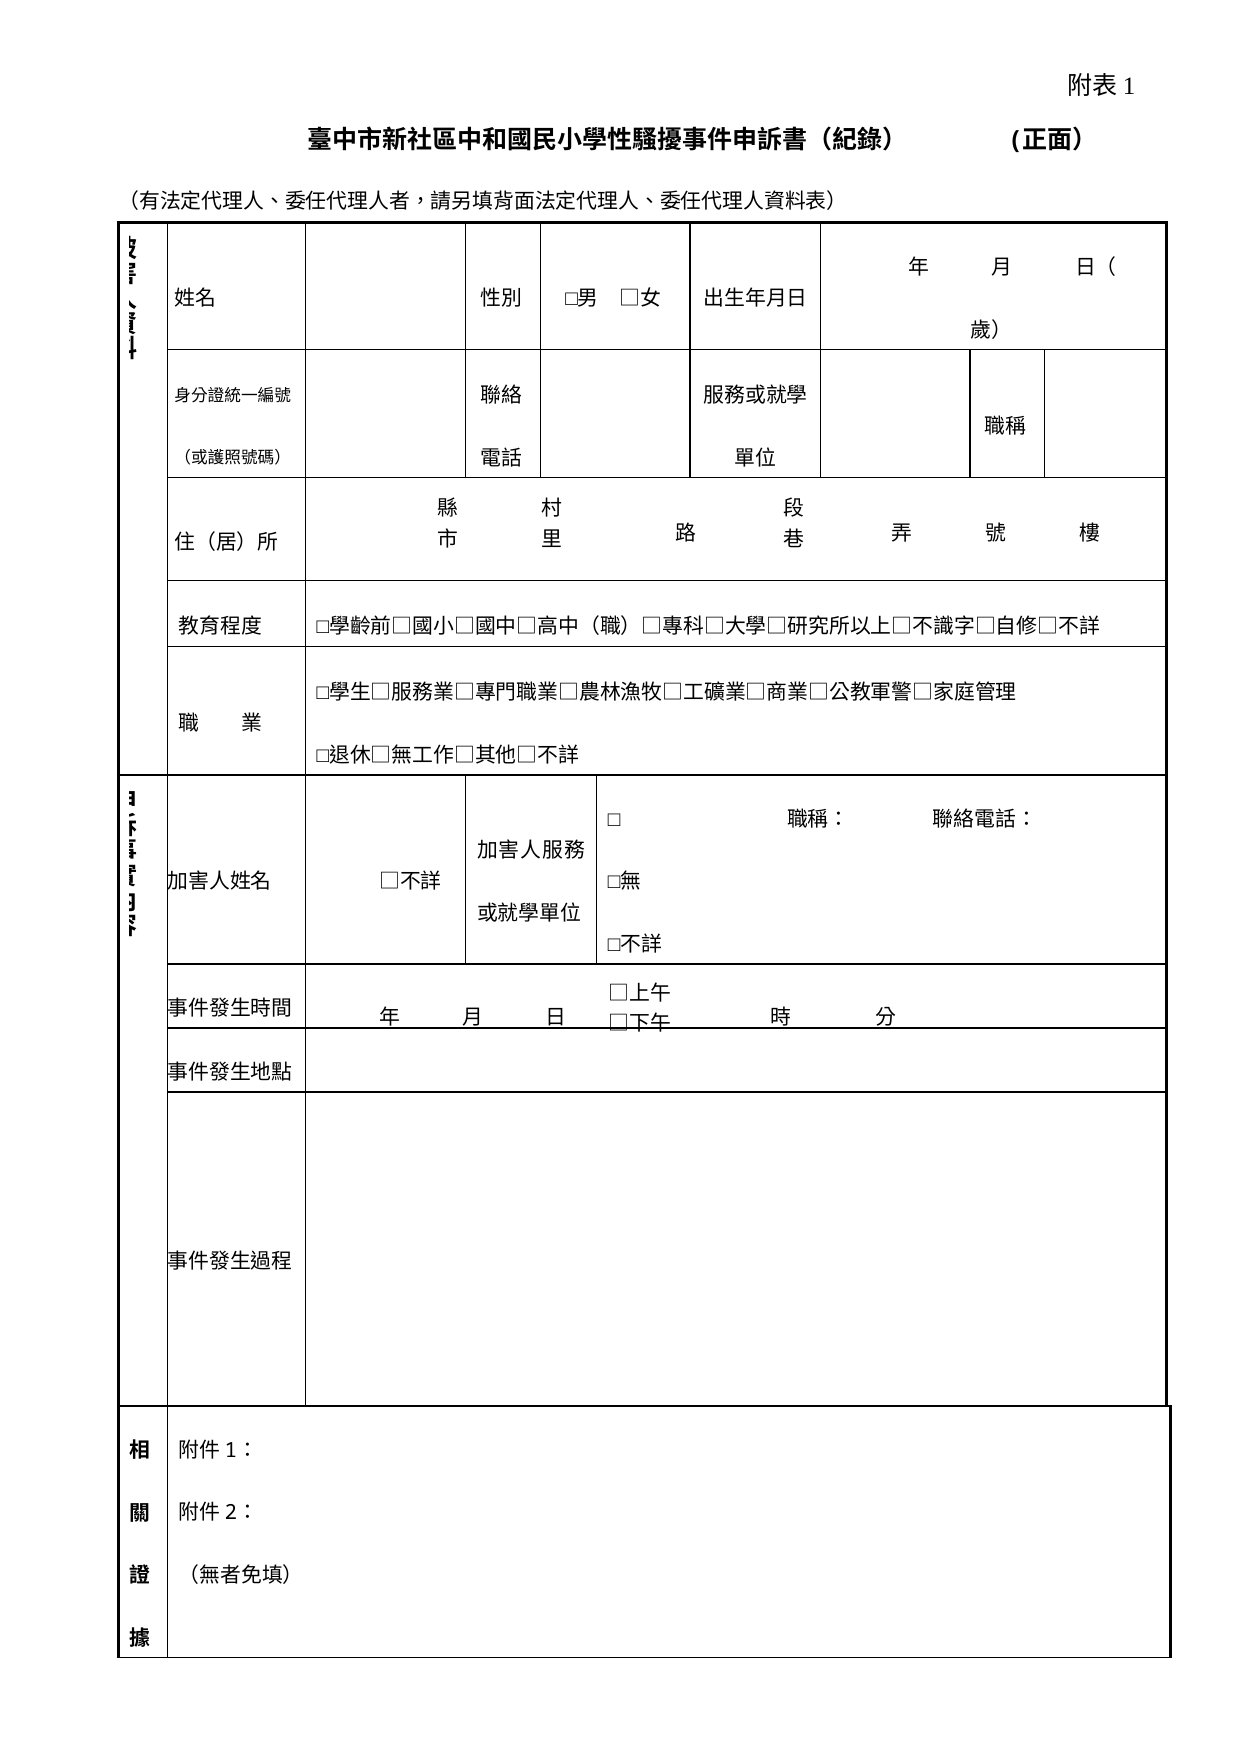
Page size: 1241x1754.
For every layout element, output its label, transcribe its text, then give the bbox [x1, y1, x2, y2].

table_cell [306, 1029, 1165, 1091]
text （有法定代理人、委任代理人者，請另填背面法定代理人、委任代理人資料表） [118, 158, 1122, 221]
table_cell [541, 350, 689, 477]
table_cell 年 月 日 □上午□下午 時 分 [306, 965, 1165, 1027]
table_cell 加害人服務或就學單位 [466, 776, 596, 963]
table_cell 事件發生時間 [168, 965, 305, 1027]
table_cell □ 職稱： 聯絡電話： □無 □不詳 [597, 776, 1165, 963]
table_cell 教育程度 [168, 581, 305, 646]
table_cell [1045, 350, 1165, 477]
table_cell 加害人姓名 [168, 776, 305, 963]
table_cell [306, 1093, 1165, 1405]
table_cell 職稱 [971, 350, 1044, 477]
table_header 性別 [466, 224, 540, 349]
table_header 姓名 [168, 224, 305, 349]
table_cell 事件發生地點 [168, 1029, 305, 1091]
text 附表1 [1068, 66, 1225, 102]
table_cell □學齡前□國小□國中□高中（職）□專科□大學□研究所以上□不識字□自修□不詳 [306, 581, 1165, 646]
table_cell 相關證據 [120, 1407, 167, 1657]
table_cell 事件發生過程 [168, 1093, 305, 1405]
table_header 年 月 日（ 歲） [821, 224, 1165, 349]
table_cell 住（居）所 [168, 478, 305, 580]
table_header □男 □女 [541, 224, 689, 349]
table_cell 附件1： 附件2： （無者免填） [168, 1407, 1169, 1657]
table_header 出生年月日 [691, 224, 820, 349]
text 臺中市新社區中和國民小學性騷擾事件申訴書（紀錄） (正面） [118, 58, 1240, 158]
table_cell 服務或就學單位 [691, 350, 820, 477]
table_cell 縣市 村里 路 段巷 弄 號 樓 [306, 478, 1165, 580]
table_header 被害人資料 [120, 224, 167, 774]
table_cell [306, 350, 465, 477]
table_header [306, 224, 465, 349]
table_cell 身分證統一編號（或護照號碼） [168, 350, 305, 477]
table_cell 申訴事實內容 [120, 776, 167, 1405]
table_cell [821, 350, 969, 477]
table_cell 職 業 [168, 647, 305, 774]
table_cell □學生□服務業□專門職業□農林漁牧□工礦業□商業□公教軍警□家庭管理 □退休□無工作□其他□不詳 [306, 647, 1165, 774]
table_cell 聯絡電話 [466, 350, 540, 477]
table_cell □不詳 [306, 776, 465, 963]
